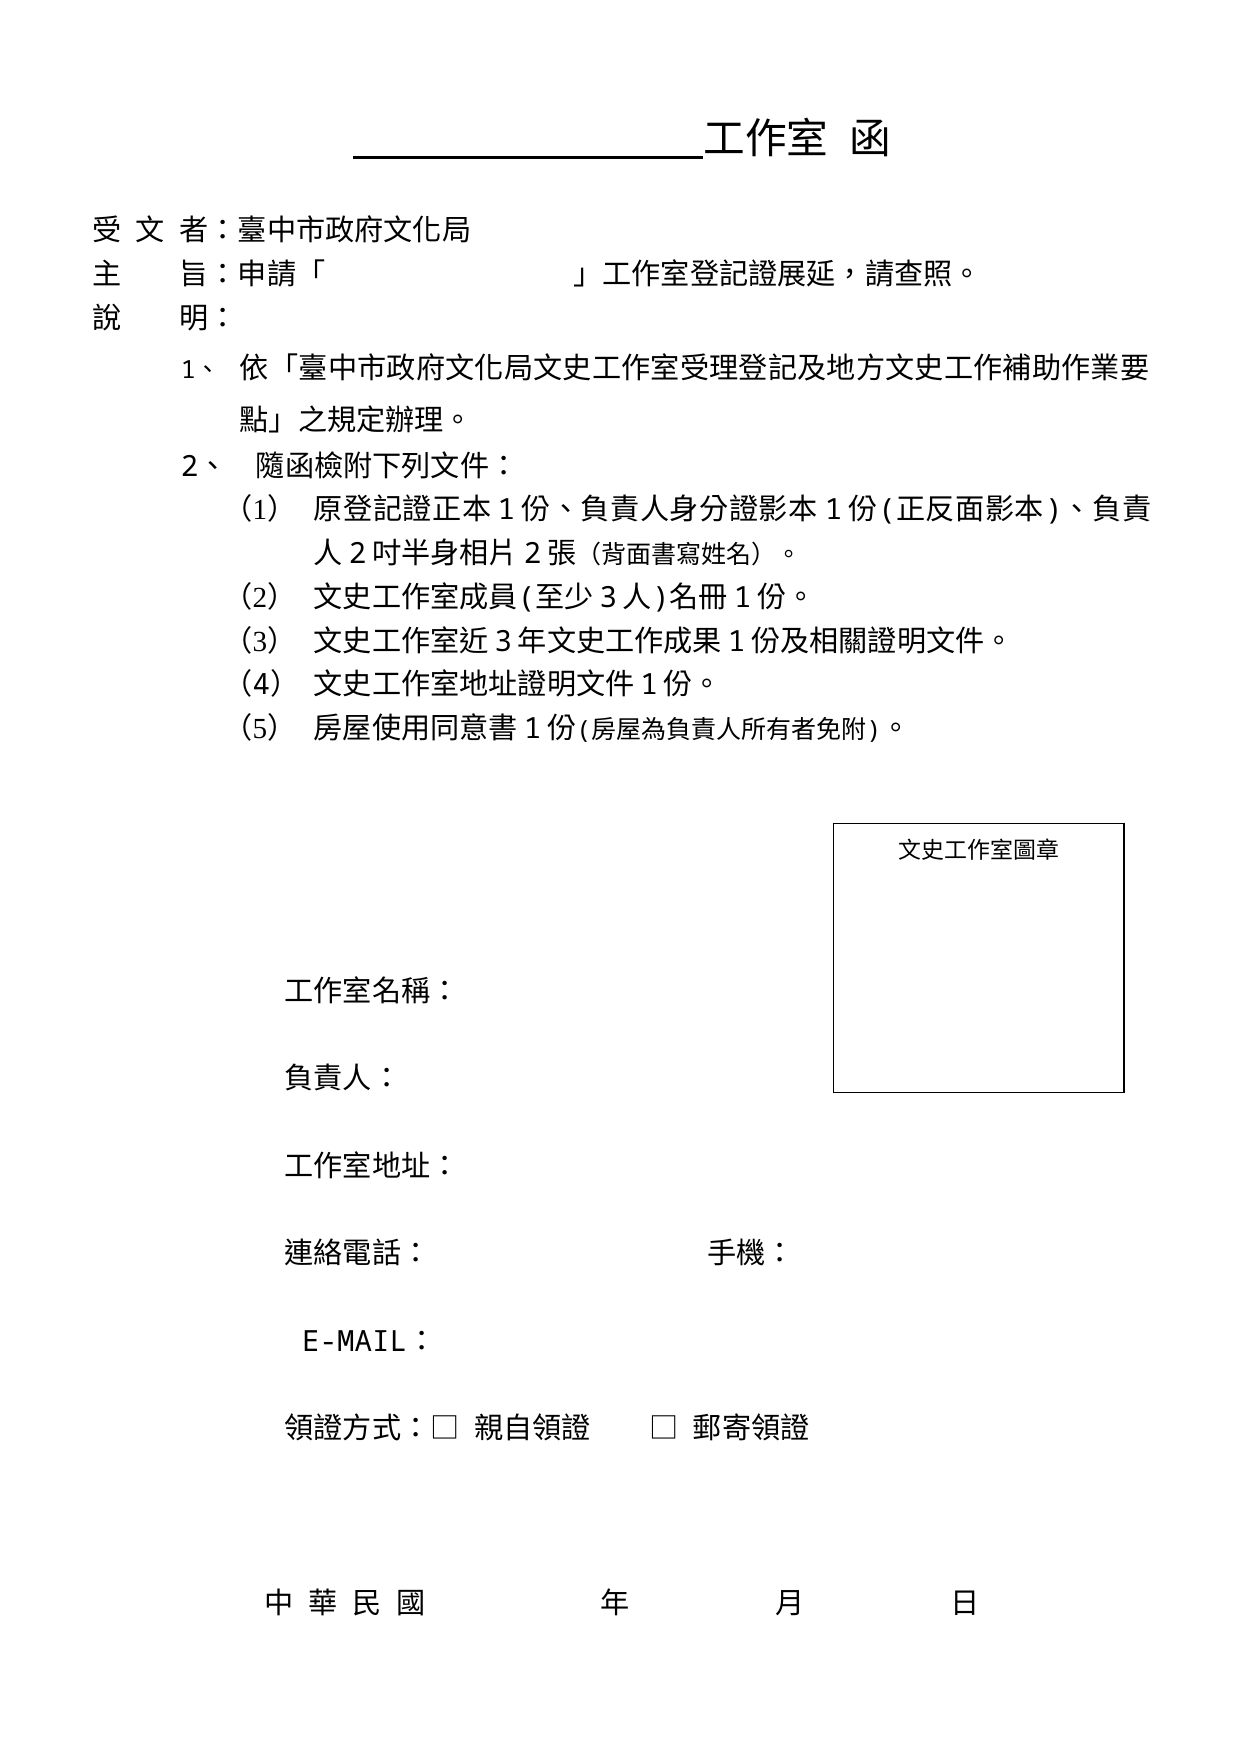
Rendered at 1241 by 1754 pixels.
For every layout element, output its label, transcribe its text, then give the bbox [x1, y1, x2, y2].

list 隨函檢附下列文件： [181, 441, 1152, 485]
text E-MAIL： [92, 1316, 1152, 1360]
text 連絡電話： 手機： [92, 1228, 1152, 1272]
list 依「臺中市政府文化局文史工作室受理登記及地方文史工作補助作業要點」之規定辦理。 [181, 337, 1152, 441]
text 工作室名稱： [92, 966, 833, 1010]
text [1125, 966, 1152, 1010]
text 受 文 者：臺中市政府文化局 [92, 206, 1152, 249]
text 中 華 民 國 年 月 日 [92, 1578, 1152, 1622]
text 領證方式：□ 親自領證 □ 郵寄領證 [92, 1403, 1152, 1447]
list 文史工作室地址證明文件1份。 [223, 660, 1152, 703]
text 負責人： [92, 1053, 1152, 1097]
text 說 明： [92, 293, 1152, 337]
list 原登記證正本1份、負責人身分證影本1份(正反面影本)、負責人2吋半身相片2張（背面書寫姓名）。 [223, 485, 1152, 572]
list 文史工作室成員(至少3人)名冊1份。 [223, 572, 1152, 616]
list 房屋使用同意書1份(房屋為負責人所有者免附)。 [223, 703, 1152, 747]
list 文史工作室近3年文史工作成果1份及相關證明文件。 [223, 616, 1152, 660]
text 工作室 函 [92, 118, 1152, 162]
text 文史工作室圖章 [849, 832, 1108, 865]
text 工作室地址： [92, 1141, 1152, 1185]
text 主 旨：申請「 」工作室登記證展延，請查照。 [92, 249, 1152, 293]
